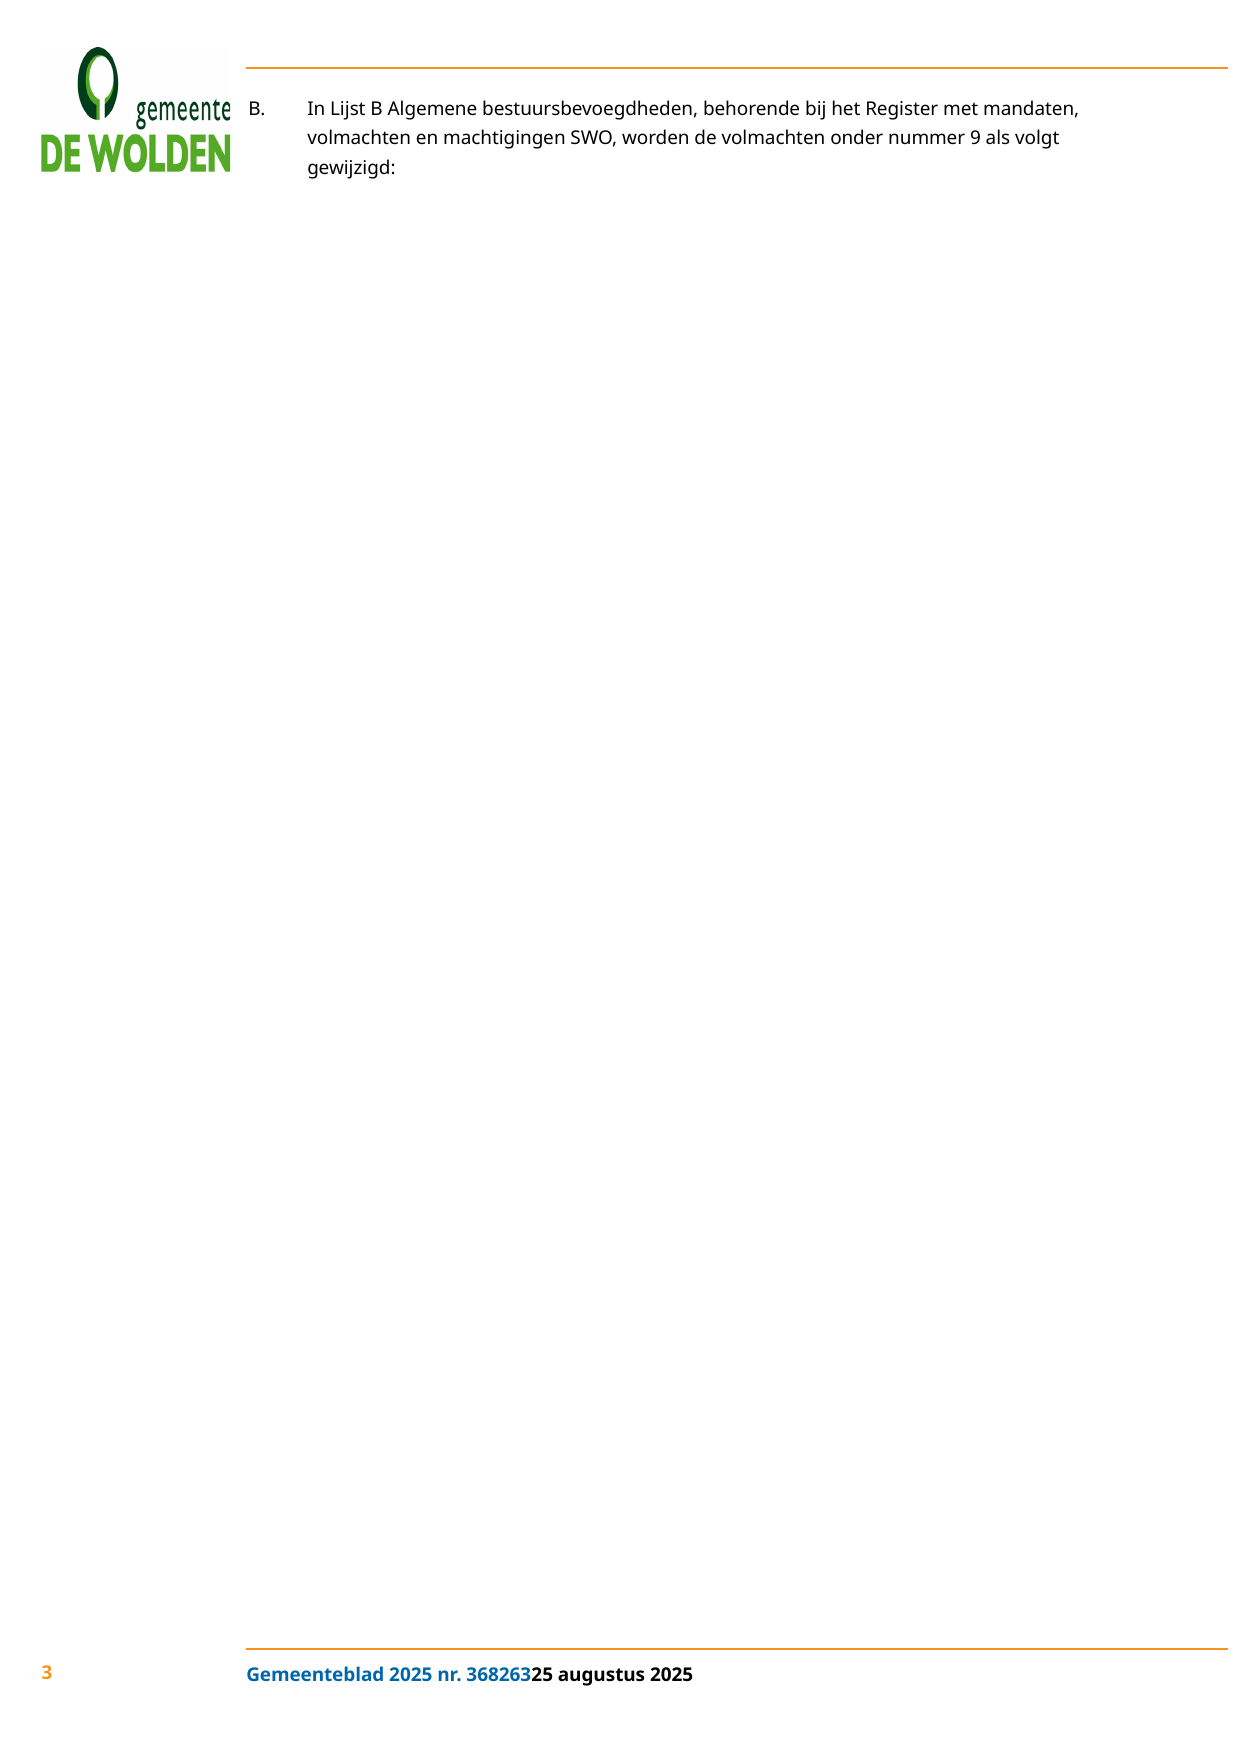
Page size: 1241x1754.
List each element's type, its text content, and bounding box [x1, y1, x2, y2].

list In Lijst B Algemene bestuursbevoegdheden, behorende bij het Register met mandaten, volmachten en machtigingen SWO, worden de volmachten onder nummer 9 als volgt gewijzigd: [248, 95, 1152, 180]
picture [41, 47, 231, 172]
